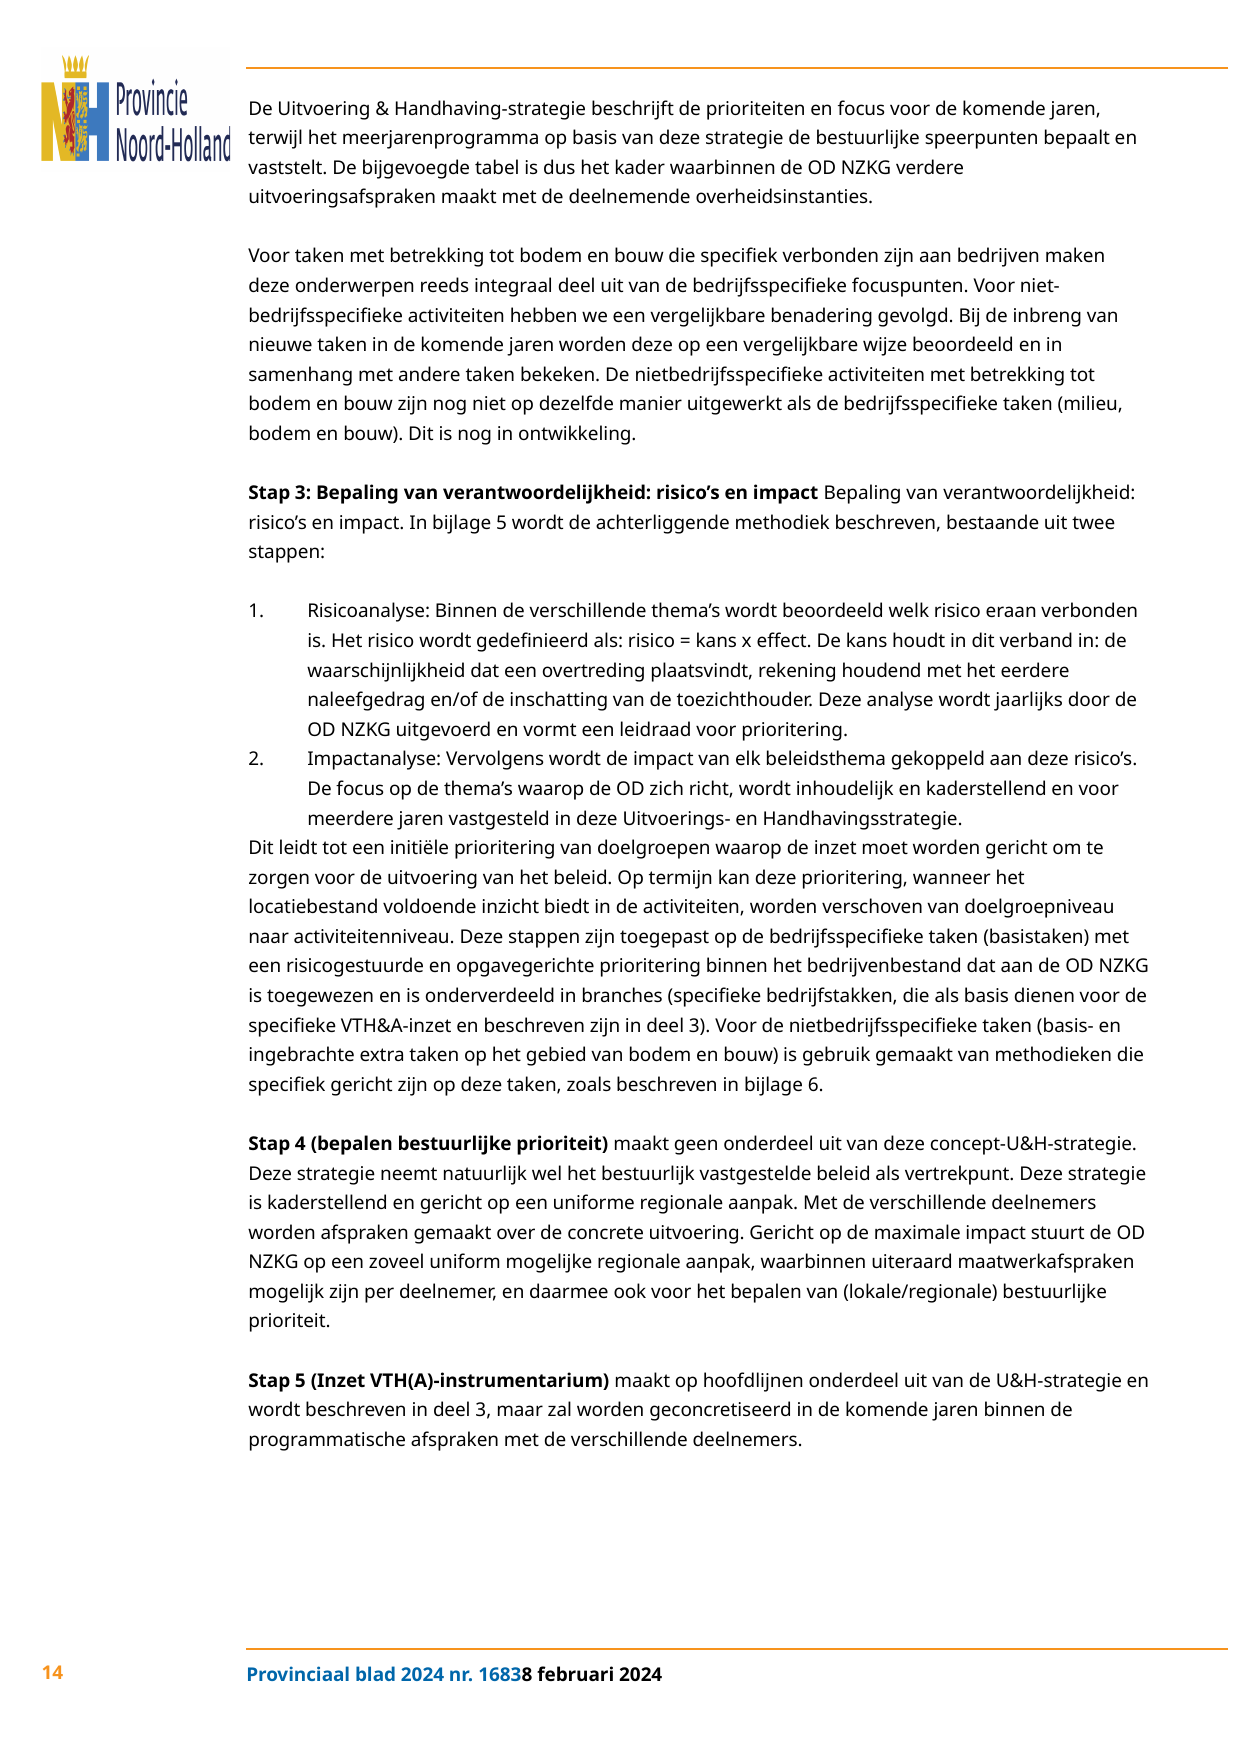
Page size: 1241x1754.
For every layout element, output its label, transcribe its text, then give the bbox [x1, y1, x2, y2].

text De Uitvoering & Handhaving-strategie beschrijft de prioriteiten en focus voor de komende jaren, terwijl het meerjarenprogramma op basis van deze strategie de bestuurlijke speerpunten bepaalt en vaststelt. De bijgevoegde tabel is dus het kader waarbinnen de OD NZKG verdere uitvoeringsafspraken maakt met de deelnemende overheidsinstanties. [248, 95, 1152, 209]
picture [41, 47, 231, 172]
list Impactanalyse: Vervolgens wordt de impact van elk beleidsthema gekoppeld aan deze risico’s. De focus op de thema’s waarop de OD zich richt, wordt inhoudelijk en kaderstellend en voor meerdere jaren vastgesteld in deze Uitvoerings- en Handhavingsstrategie. [248, 746, 1152, 831]
text Dit leidt tot een initiële prioritering van doelgroepen waarop de inzet moet worden gericht om te zorgen voor de uitvoering van het beleid. Op termijn kan deze prioritering, wanneer het locatiebestand voldoende inzicht biedt in de activiteiten, worden verschoven van doelgroepniveau naar activiteitenniveau. Deze stappen zijn toegepast op de bedrijfsspecifieke taken (basistaken) met een risicogestuurde en opgavegerichte prioritering binnen het bedrijvenbestand dat aan de OD NZKG is toegewezen en is onderverdeeld in branches (specifieke bedrijfstakken, die als basis dienen voor de specifieke VTH&A-inzet en beschreven zijn in deel 3). Voor de nietbedrijfsspecifieke taken (basis- en ingebrachte extra taken op het gebied van bodem en bouw) is gebruik gemaakt van methodieken die specifiek gericht zijn op deze taken, zoals beschreven in bijlage 6. [248, 834, 1152, 1097]
text Voor taken met betrekking tot bodem en bouw die specifiek verbonden zijn aan bedrijven maken deze onderwerpen reeds integraal deel uit van de bedrijfsspecifieke focuspunten. Voor niet-bedrijfsspecifieke activiteiten hebben we een vergelijkbare benadering gevolgd. Bij de inbreng van nieuwe taken in de komende jaren worden deze op een vergelijkbare wijze beoordeeld en in samenhang met andere taken bekeken. De nietbedrijfsspecifieke activiteiten met betrekking tot bodem en bouw zijn nog niet op dezelfde manier uitgewerkt als de bedrijfsspecifieke taken (milieu, bodem en bouw). Dit is nog in ontwikkeling. [248, 243, 1152, 446]
text Stap 3: Bepaling van verantwoordelijkheid: risico’s en impact Bepaling van verantwoordelijkheid: risico’s en impact. In bijlage 5 wordt de achterliggende methodiek beschreven, bestaande uit twee stappen: [248, 479, 1152, 564]
text Stap 5 (Inzet VTH(A)-instrumentarium) maakt op hoofdlijnen onderdeel uit van de U&H-strategie en wordt beschreven in deel 3, maar zal worden geconcretiseerd in de komende jaren binnen de programmatische afspraken met de verschillende deelnemers. [248, 1367, 1152, 1452]
text Stap 4 (bepalen bestuurlijke prioriteit) maakt geen onderdeel uit van deze concept-U&H-strategie. Deze strategie neemt natuurlijk wel het bestuurlijk vastgestelde beleid als vertrekpunt. Deze strategie is kaderstellend en gericht op een uniforme regionale aanpak. Met de verschillende deelnemers worden afspraken gemaakt over de concrete uitvoering. Gericht op de maximale impact stuurt de OD NZKG op een zoveel uniform mogelijke regionale aanpak, waarbinnen uiteraard maatwerkafspraken mogelijk zijn per deelnemer, en daarmee ook voor het bepalen van (lokale/regionale) bestuurlijke prioriteit. [248, 1130, 1152, 1333]
list Risicoanalyse: Binnen de verschillende thema’s wordt beoordeeld welk risico eraan verbonden is. Het risico wordt gedefinieerd als: risico = kans x effect. De kans houdt in dit verband in: de waarschijnlijkheid dat een overtreding plaatsvindt, rekening houdend met het eerdere naleefgedrag en/of de inschatting van de toezichthouder. Deze analyse wordt jaarlijks door de OD NZKG uitgevoerd en vormt een leidraad voor prioritering. [248, 598, 1152, 742]
